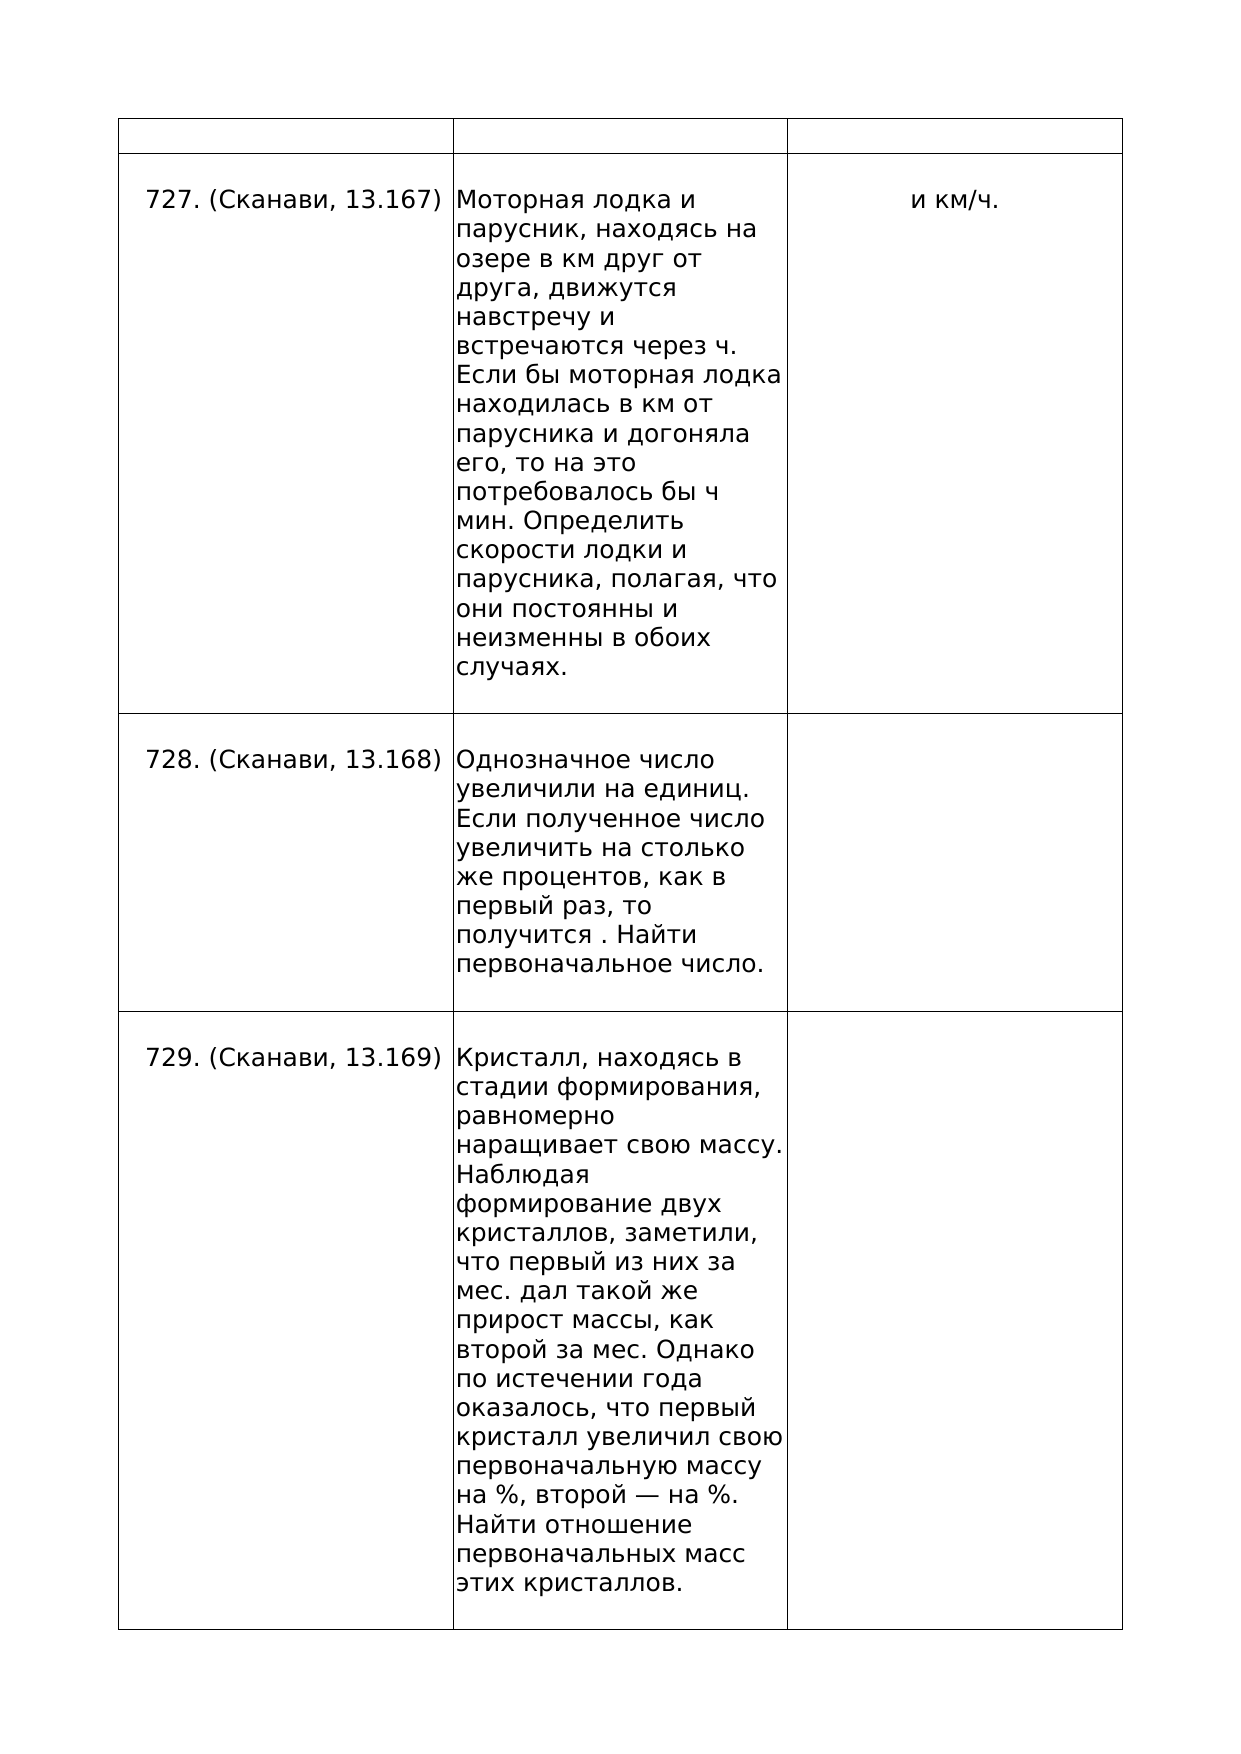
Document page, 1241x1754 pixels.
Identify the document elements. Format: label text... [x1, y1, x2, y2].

table_cell и км/ч. [788, 154, 1122, 713]
table_cell 729. (Сканави, 13.169) [119, 1012, 453, 1629]
table_cell [788, 1012, 1122, 1629]
table_cell 728. (Сканави, 13.168) [119, 714, 453, 1011]
table_cell [788, 119, 1122, 153]
table_cell [119, 119, 453, 153]
table_cell 727. (Сканави, 13.167) [119, 154, 453, 713]
table_cell Моторная лодка и парусник, находясь на озере в км друг от друга, движутся навстречу и встречаются через ч. Если бы моторная лодка находилась в км от парусника и догоняла его, то на это потребовалось бы ч мин. Определить скорости лодки и парусника, полагая, что они постоянны и неизменны в обоих случаях. [454, 154, 787, 713]
table_cell Однозначное число увеличили на единиц. Если полученное число увеличить на столько же процентов, как в первый раз, то получится . Найти первоначальное число. [454, 714, 787, 1011]
table_cell [788, 714, 1122, 1011]
table_cell [454, 119, 787, 153]
table_cell Кристалл, находясь в стадии формирования, равномерно наращивает свою массу. Наблюдая формирование двух кристаллов, заметили, что первый из них за мес. дал такой же прирост массы, как второй за мес. Однако по истечении года оказалось, что первый кристалл увеличил свою первоначальную массу на %, второй — на %. Найти отношение первоначальных масс этих кристаллов. [454, 1012, 787, 1629]
